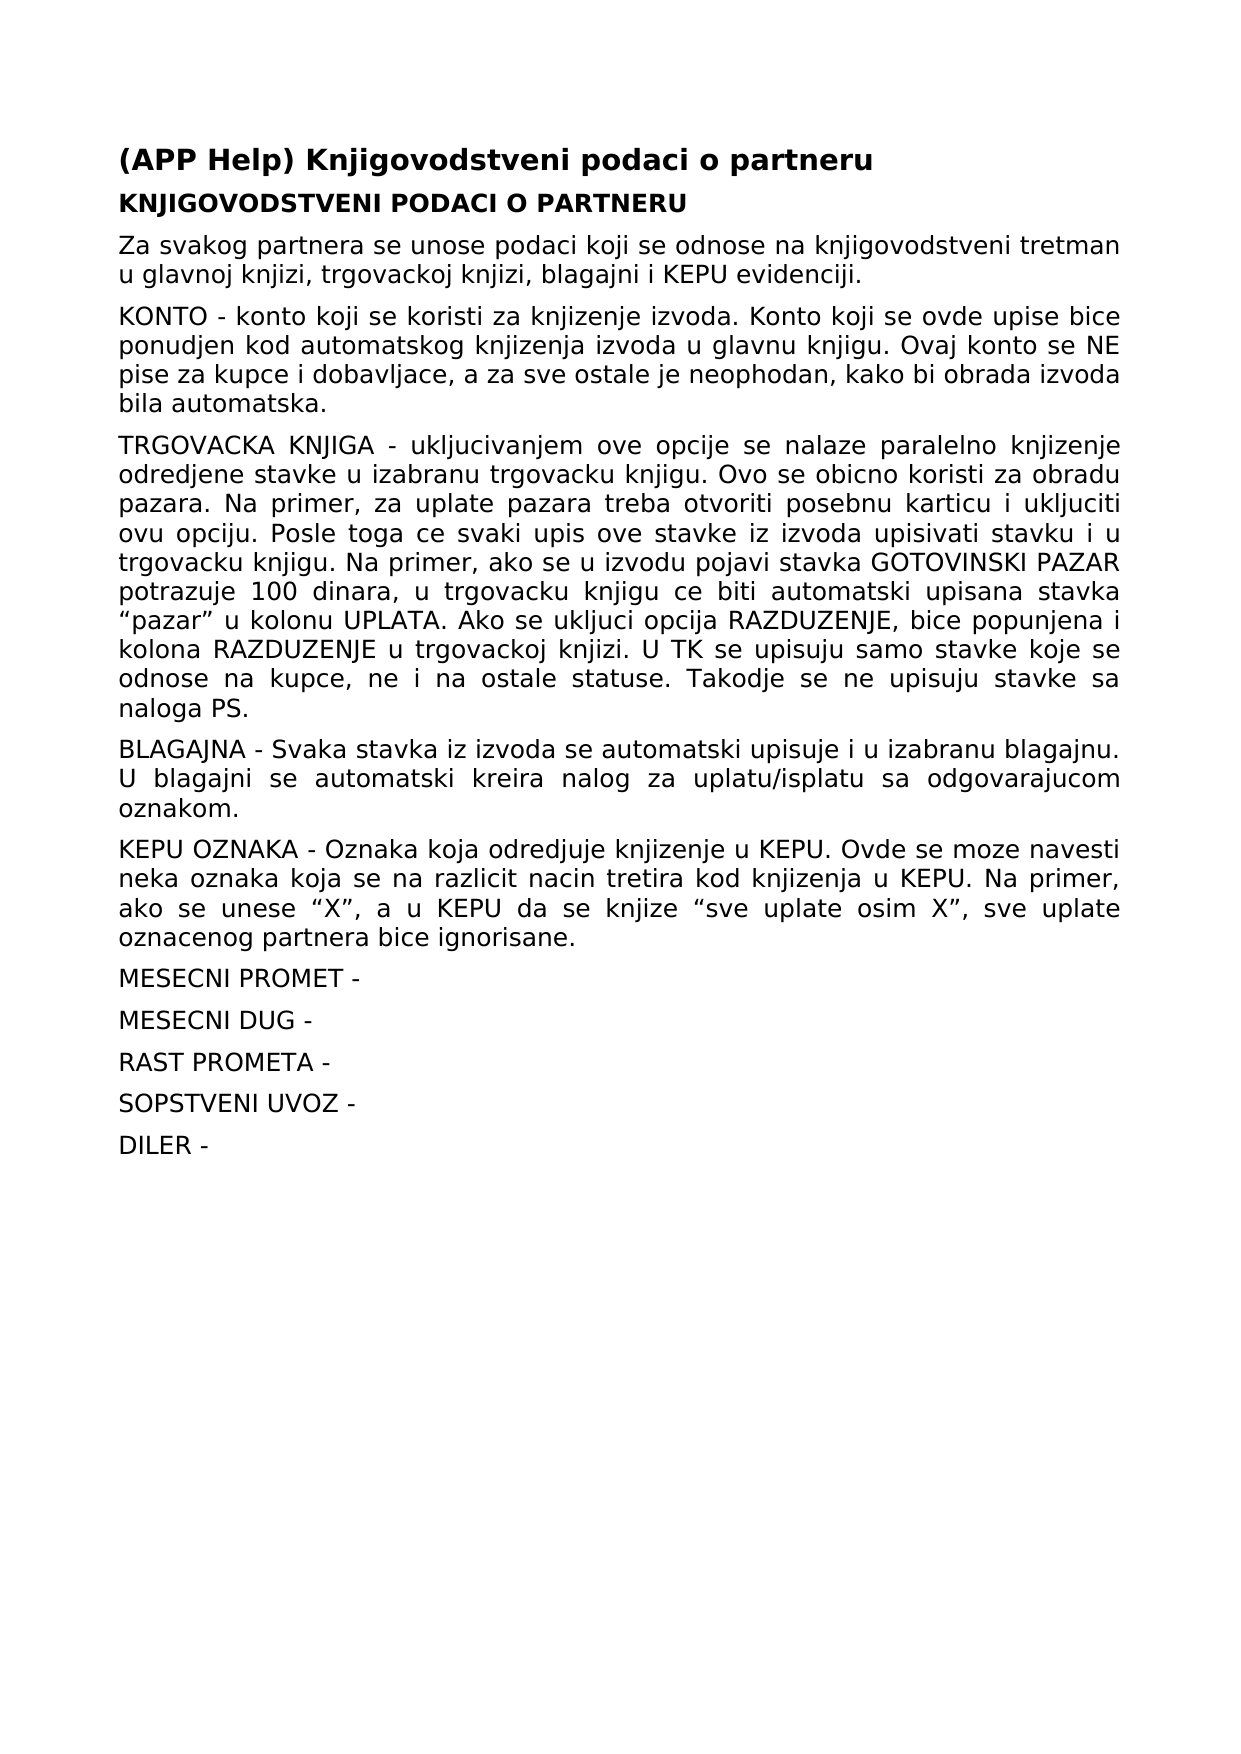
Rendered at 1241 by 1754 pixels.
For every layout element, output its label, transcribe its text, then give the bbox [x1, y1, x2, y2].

text BLAGAJNA - Svaka stavka iz izvoda se automatski upisuje i u izabranu blagajnu. U blagajni se automatski kreira nalog za uplatu/isplatu sa odgovarajucom oznakom. [118, 735, 1122, 823]
text DILER - [118, 1131, 1122, 1160]
text KNJIGOVODSTVENI PODACI O PARTNERU [118, 189, 1122, 219]
text KEPU OZNAKA - Oznaka koja odredjuje knjizenje u KEPU. Ovde se moze navesti neka oznaka koja se na razlicit nacin tretira kod knjizenja u KEPU. Na primer, ako se unese “X”, a u KEPU da se knjize “sve uplate osim X”, sve uplate oznacenog partnera bice ignorisane. [118, 835, 1122, 952]
text RAST PROMETA - [118, 1048, 1122, 1077]
text MESECNI PROMET - [118, 964, 1122, 994]
text SOPSTVENI UVOZ - [118, 1089, 1122, 1119]
text MESECNI DUG - [118, 1006, 1122, 1035]
text KONTO - konto koji se koristi za knjizenje izvoda. Konto koji se ovde upise bice ponudjen kod automatskog knjizenja izvoda u glavnu knjigu. Ovaj konto se NE pise za kupce i dobavljace, a za sve ostale je neophodan, kako bi obrada izvoda bila automatska. [118, 302, 1122, 419]
text Za svakog partnera se unose podaci koji se odnose na knjigovodstveni tretman u glavnoj knjizi, trgovackoj knjizi, blagajni i KEPU evidenciji. [118, 231, 1122, 289]
text TRGOVACKA KNJIGA - ukljucivanjem ove opcije se nalaze paralelno knjizenje odredjene stavke u izabranu trgovacku knjigu. Ovo se obicno koristi za obradu pazara. Na primer, za uplate pazara treba otvoriti posebnu karticu i ukljuciti ovu opciju. Posle toga ce svaki upis ove stavke iz izvoda upisivati stavku i u trgovacku knjigu. Na primer, ako se u izvodu pojavi stavka GOTOVINSKI PAZAR potrazuje 100 dinara, u trgovacku knjigu ce biti automatski upisana stavka “pazar” u kolonu UPLATA. Ako se ukljuci opcija RAZDUZENJE, bice popunjena i kolona RAZDUZENJE u trgovackoj knjizi. U TK se upisuju samo stavke koje se odnose na kupce, ne i na ostale statuse. Takodje se ne upisuju stavke sa naloga PS. [118, 431, 1122, 723]
subtitle (APP Help) Knjigovodstveni podaci o partneru [118, 143, 1122, 177]
